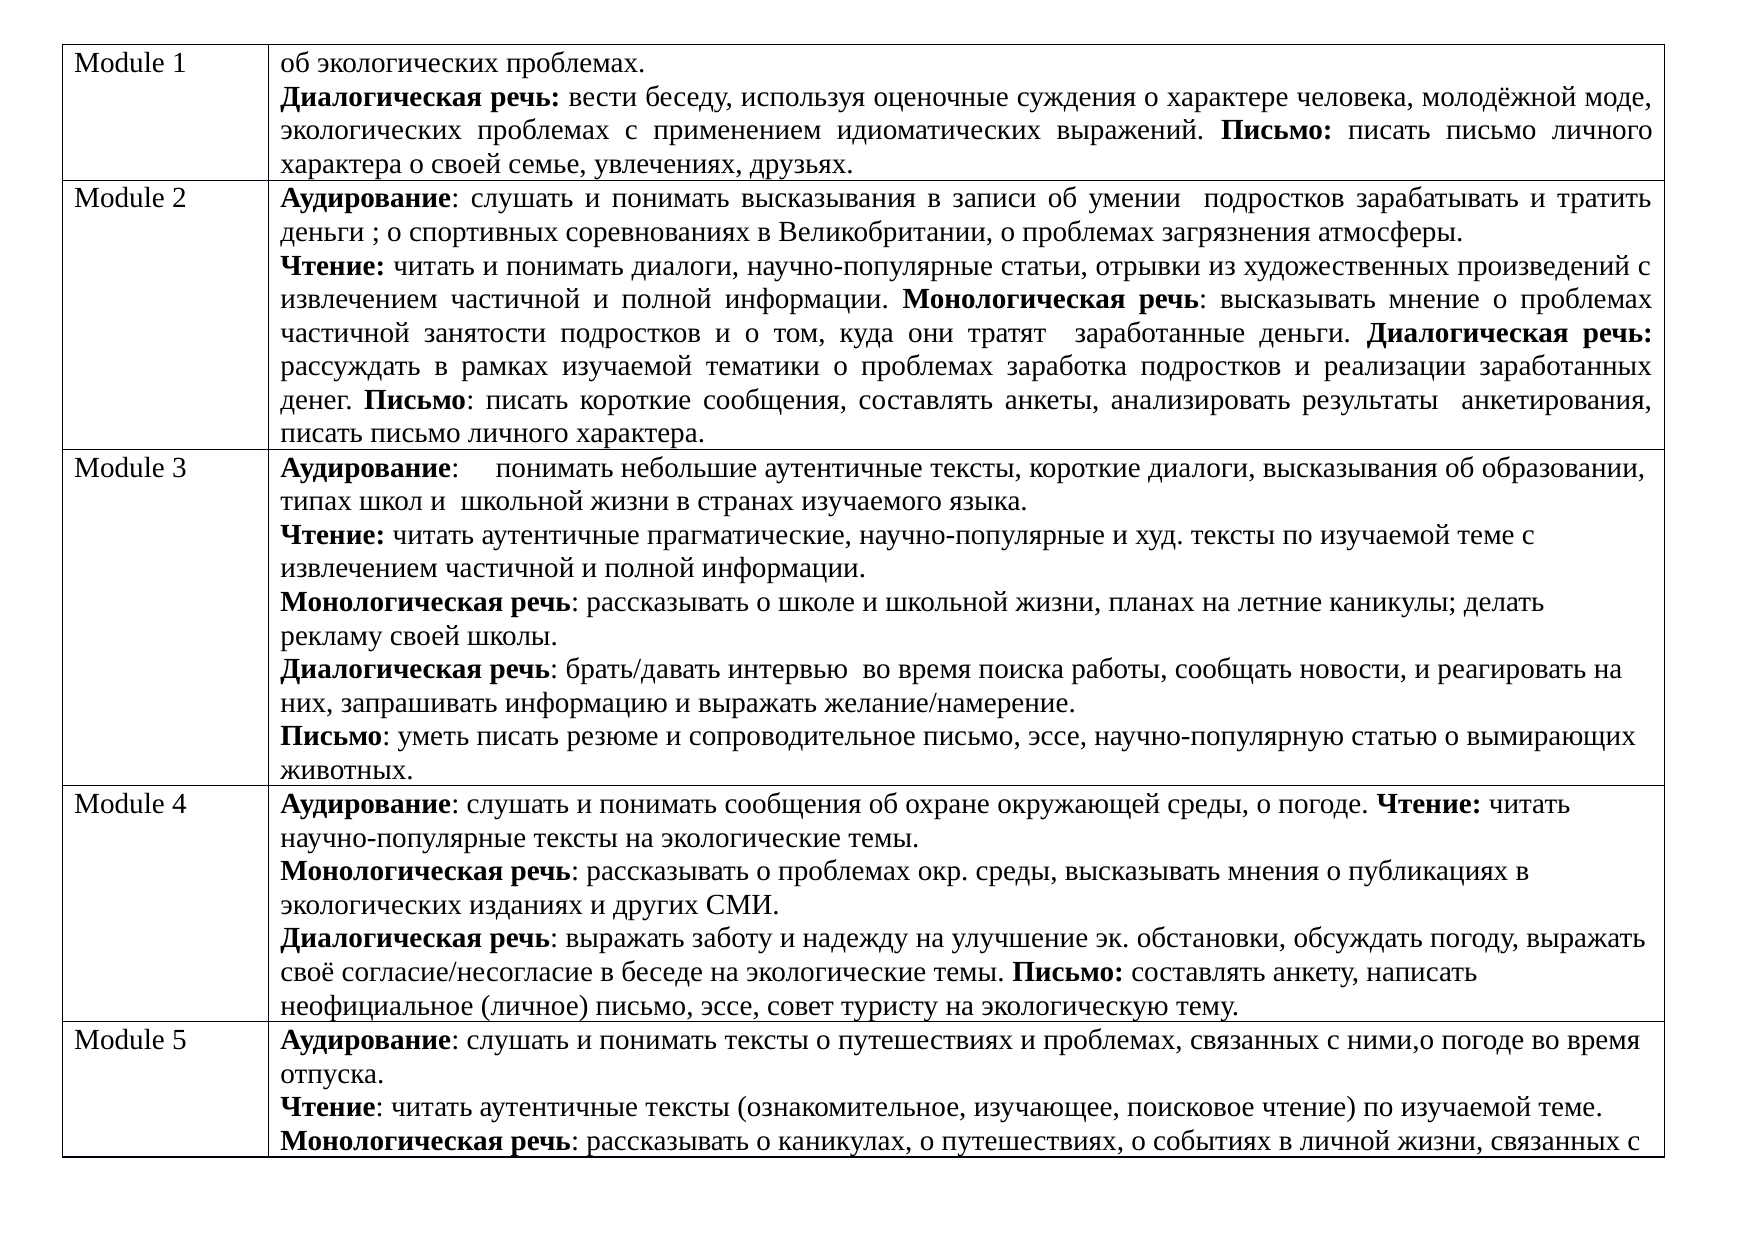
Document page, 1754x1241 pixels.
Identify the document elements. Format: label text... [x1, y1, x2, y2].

table_cell Module 2 [63, 181, 268, 449]
table_cell Аудирование: слушать и понимать сообщения об охране окружающей среды, о погоде. Чтение: читать научно-популярные тексты на экологические темы. Монологическая речь: рассказывать о проблемах окр. среды, высказывать мнения о публикациях в экологических изданиях и других СМИ. Диалогическая речь: выражать заботу и надежду на улучшение эк. обстановки, обсуждать погоду, выражать своё согласие/несогласие в беседе на экологические темы. Письмо: составлять анкету, написать неофициальное (личное) письмо, эссе, совет туристу на экологическую тему. [269, 786, 1664, 1021]
table_header об экологических проблемах. Диалогическая речь: вести беседу, используя оценочные суждения о характере человека, молодёжной моде, экологических проблемах с применением идиоматических выражений. Письмо: писать письмо личного характера о своей семье, увлечениях, друзьях. [269, 45, 1664, 179]
table_header Module 1 [63, 45, 268, 179]
table_cell Аудирование: понимать небольшие аутентичные тексты, короткие диалоги, высказывания об образовании, типах школ и школьной жизни в странах изучаемого языка. Чтение: читать аутентичные прагматические, научно-популярные и худ. тексты по изучаемой теме с извлечением частичной и полной информации. Монологическая речь: рассказывать о школе и школьной жизни, планах на летние каникулы; делать рекламу своей школы. Диалогическая речь: брать/давать интервью во время поиска работы, сообщать новости, и реагировать на них, запрашивать информацию и выражать желание/намерение. Письмо: уметь писать резюме и сопроводительное письмо, эссе, научно-популярную статью о вымирающих животных. [269, 450, 1664, 785]
table_cell Module 5 [63, 1022, 268, 1156]
table_cell Module 3 [63, 450, 268, 785]
table_cell Аудирование: слушать и понимать тексты о путешествиях и проблемах, связанных с ними,о погоде во время отпуска. Чтение: читать аутентичные тексты (ознакомительное, изучающее, поисковое чтение) по изучаемой теме. Монологическая речь: рассказывать о каникулах, о путешествиях, о событиях в личной жизни, связанных с [269, 1022, 1664, 1156]
table_cell Аудирование: слушать и понимать высказывания в записи об умении подростков зарабатывать и тратить деньги ; о спортивных соревнованиях в Великобритании, о проблемах загрязнения атмосферы. Чтение: читать и понимать диалоги, научно-популярные статьи, отрывки из художественных произведений с извлечением частичной и полной информации. Монологическая речь: высказывать мнение о проблемах частичной занятости подростков и о том, куда они тратят заработанные деньги. Диалогическая речь: рассуждать в рамках изучаемой тематики о проблемах заработка подростков и реализации заработанных денег. Письмо: писать короткие сообщения, составлять анкеты, анализировать результаты анкетирования, писать письмо личного характера. [269, 181, 1664, 449]
table_cell Module 4 [63, 786, 268, 1021]
